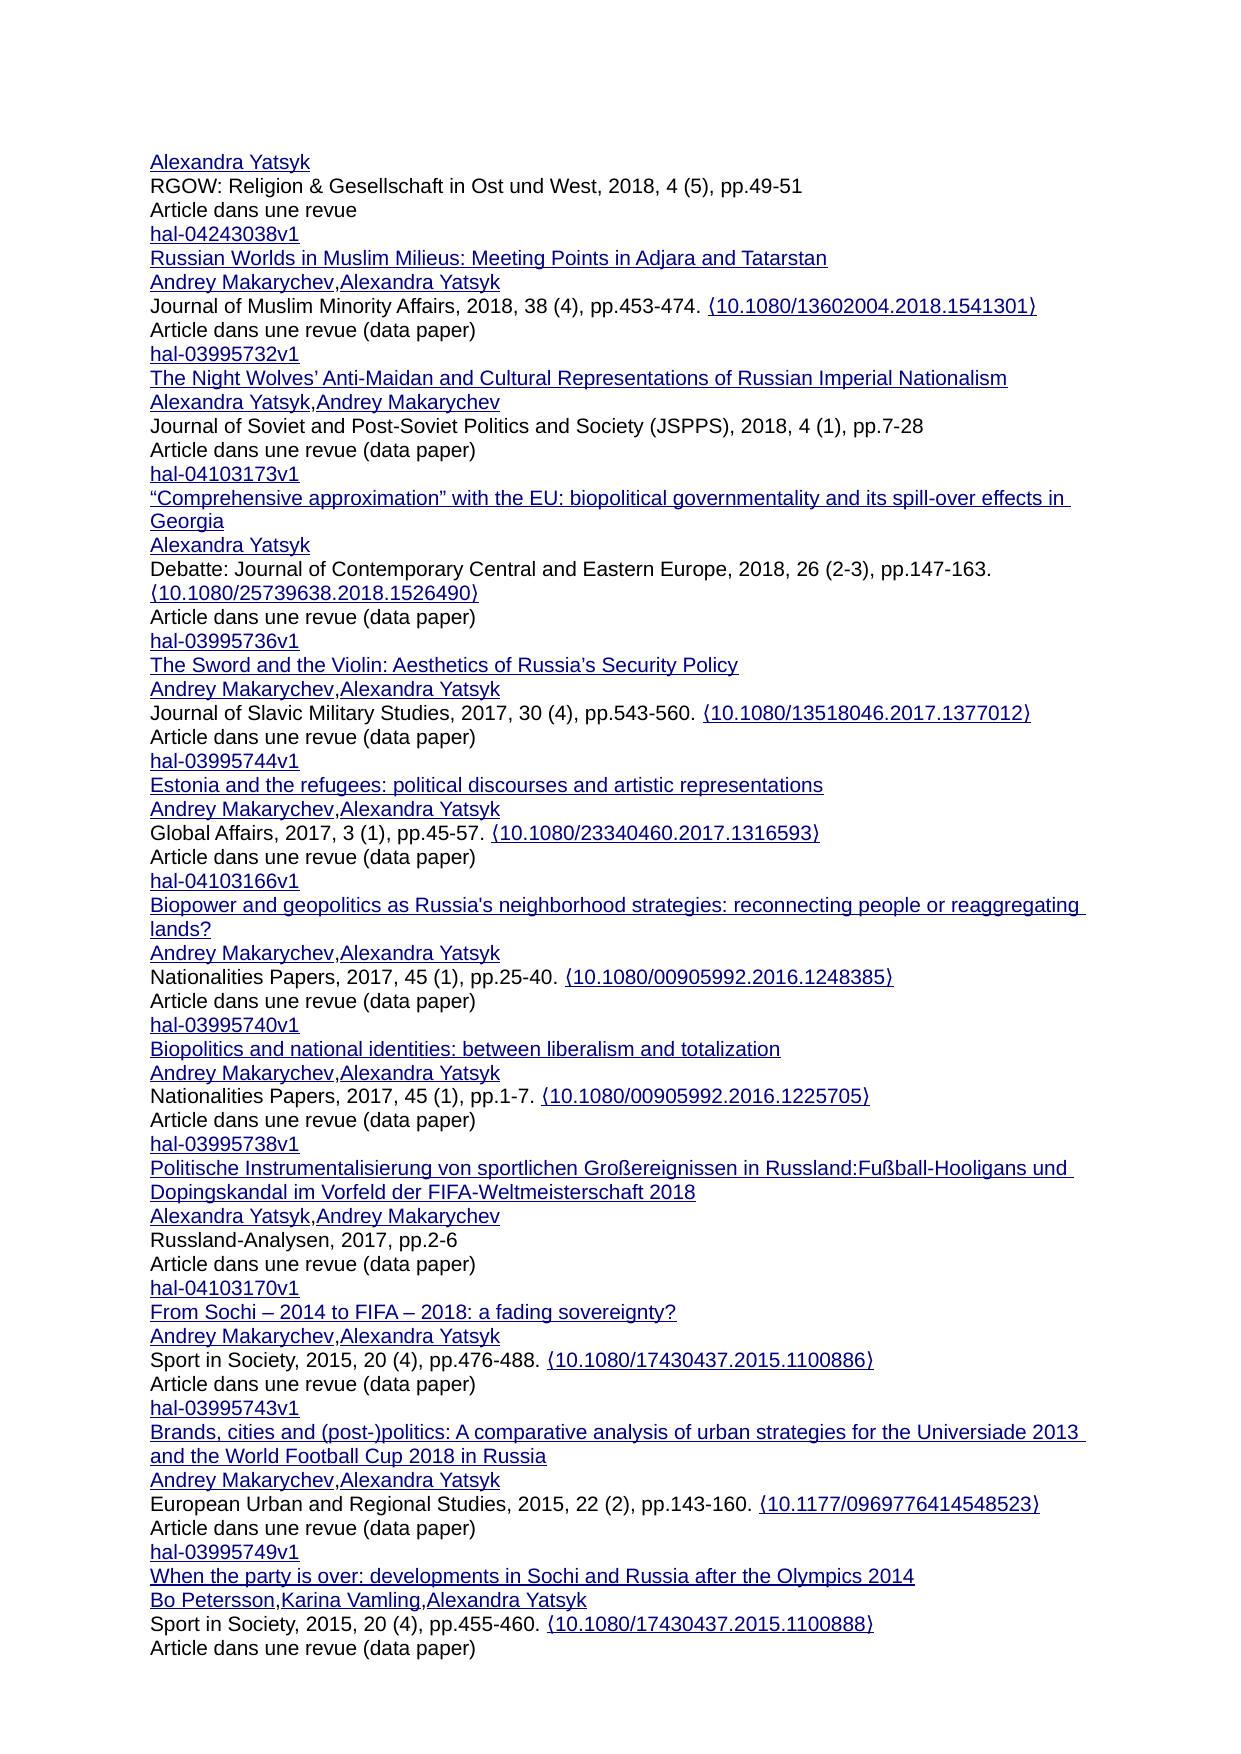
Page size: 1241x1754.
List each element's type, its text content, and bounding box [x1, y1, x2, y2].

table_cell Russian Worlds in Muslim Milieus: Meeting Points in Adjara and Tatarstan Andrey Makarychev,Alexandra Yatsyk Journal of Muslim Minority Affairs, 2018, 38 (4), pp.453-474. ⟨10.1080/13602004.2018.1541301⟩ Article dans une revue (data paper) hal-03995732v1 [150, 246, 1090, 366]
table_cell “Comprehensive approximation” with the EU: biopolitical governmentality and its spill-over effects in Georgia Alexandra Yatsyk Debatte: Journal of Contemporary Central and Eastern Europe, 2018, 26 (2-3), pp.147-163. ⟨10.1080/25739638.2018.1526490⟩ Article dans une revue (data paper) hal-03995736v1 [150, 485, 1090, 653]
table_cell Politische Instrumentalisierung von sportlichen Großereignissen in Russland: Fußball-Hooligans und Dopingskandal im Vorfeld der FIFA-Weltmeisterschaft 2018 Alexandra Yatsyk,Andrey Makarychev Russland-Analysen, 2017, pp.2-6 Article dans une revue (data paper) hal-04103170v1 [150, 1156, 1090, 1300]
table_cell Biopower and geopolitics as Russia's neighborhood strategies: reconnecting people or reaggregating lands? Andrey Makarychev,Alexandra Yatsyk Nationalities Papers, 2017, 45 (1), pp.25-40. ⟨10.1080/00905992.2016.1248385⟩ Article dans une revue (data paper) hal-03995740v1 [150, 893, 1090, 1036]
table_cell Estonia and the refugees: political discourses and artistic representations Andrey Makarychev,Alexandra Yatsyk Global Affairs, 2017, 3 (1), pp.45-57. ⟨10.1080/23340460.2017.1316593⟩ Article dans une revue (data paper) hal-04103166v1 [150, 773, 1090, 893]
table_cell Brands, cities and (post-)politics: A comparative analysis of urban strategies for the Universiade 2013 and the World Football Cup 2018 in Russia Andrey Makarychev,Alexandra Yatsyk European Urban and Regional Studies, 2015, 22 (2), pp.143-160. ⟨10.1177/0969776414548523⟩ Article dans une revue (data paper) hal-03995749v1 [150, 1420, 1090, 1563]
table_cell When the party is over: developments in Sochi and Russia after the Olympics 2014 Bo Petersson,Karina Vamling,Alexandra Yatsyk Sport in Society, 2015, 20 (4), pp.455-460. ⟨10.1080/17430437.2015.1100888⟩ Article dans une revue (data paper) [150, 1564, 1090, 1659]
table_cell From Sochi – 2014 to FIFA – 2018: a fading sovereignty? Andrey Makarychev,Alexandra Yatsyk Sport in Society, 2015, 20 (4), pp.476-488. ⟨10.1080/17430437.2015.1100886⟩ Article dans une revue (data paper) hal-03995743v1 [150, 1300, 1090, 1420]
table_cell The Sword and the Violin: Aesthetics of Russia’s Security Policy Andrey Makarychev,Alexandra Yatsyk Journal of Slavic Military Studies, 2017, 30 (4), pp.543-560. ⟨10.1080/13518046.2017.1377012⟩ Article dans une revue (data paper) hal-03995744v1 [150, 653, 1090, 773]
table_cell The Night Wolves’ Anti-Maidan and Cultural Representations of Russian Imperial Nationalism Alexandra Yatsyk,Andrey Makarychev Journal of Soviet and Post-Soviet Politics and Society (JSPPS), 2018, 4 (1), pp.7-28 Article dans une revue (data paper) hal-04103173v1 [150, 366, 1090, 485]
table_cell Alexandra Yatsyk RGOW: Religion & Gesellschaft in Ost und West, 2018, 4 (5), pp.49-51 Article dans une revue hal-04243038v1 [150, 150, 1090, 246]
table_cell Biopolitics and national identities: between liberalism and totalization Andrey Makarychev,Alexandra Yatsyk Nationalities Papers, 2017, 45 (1), pp.1-7. ⟨10.1080/00905992.2016.1225705⟩ Article dans une revue (data paper) hal-03995738v1 [150, 1036, 1090, 1156]
